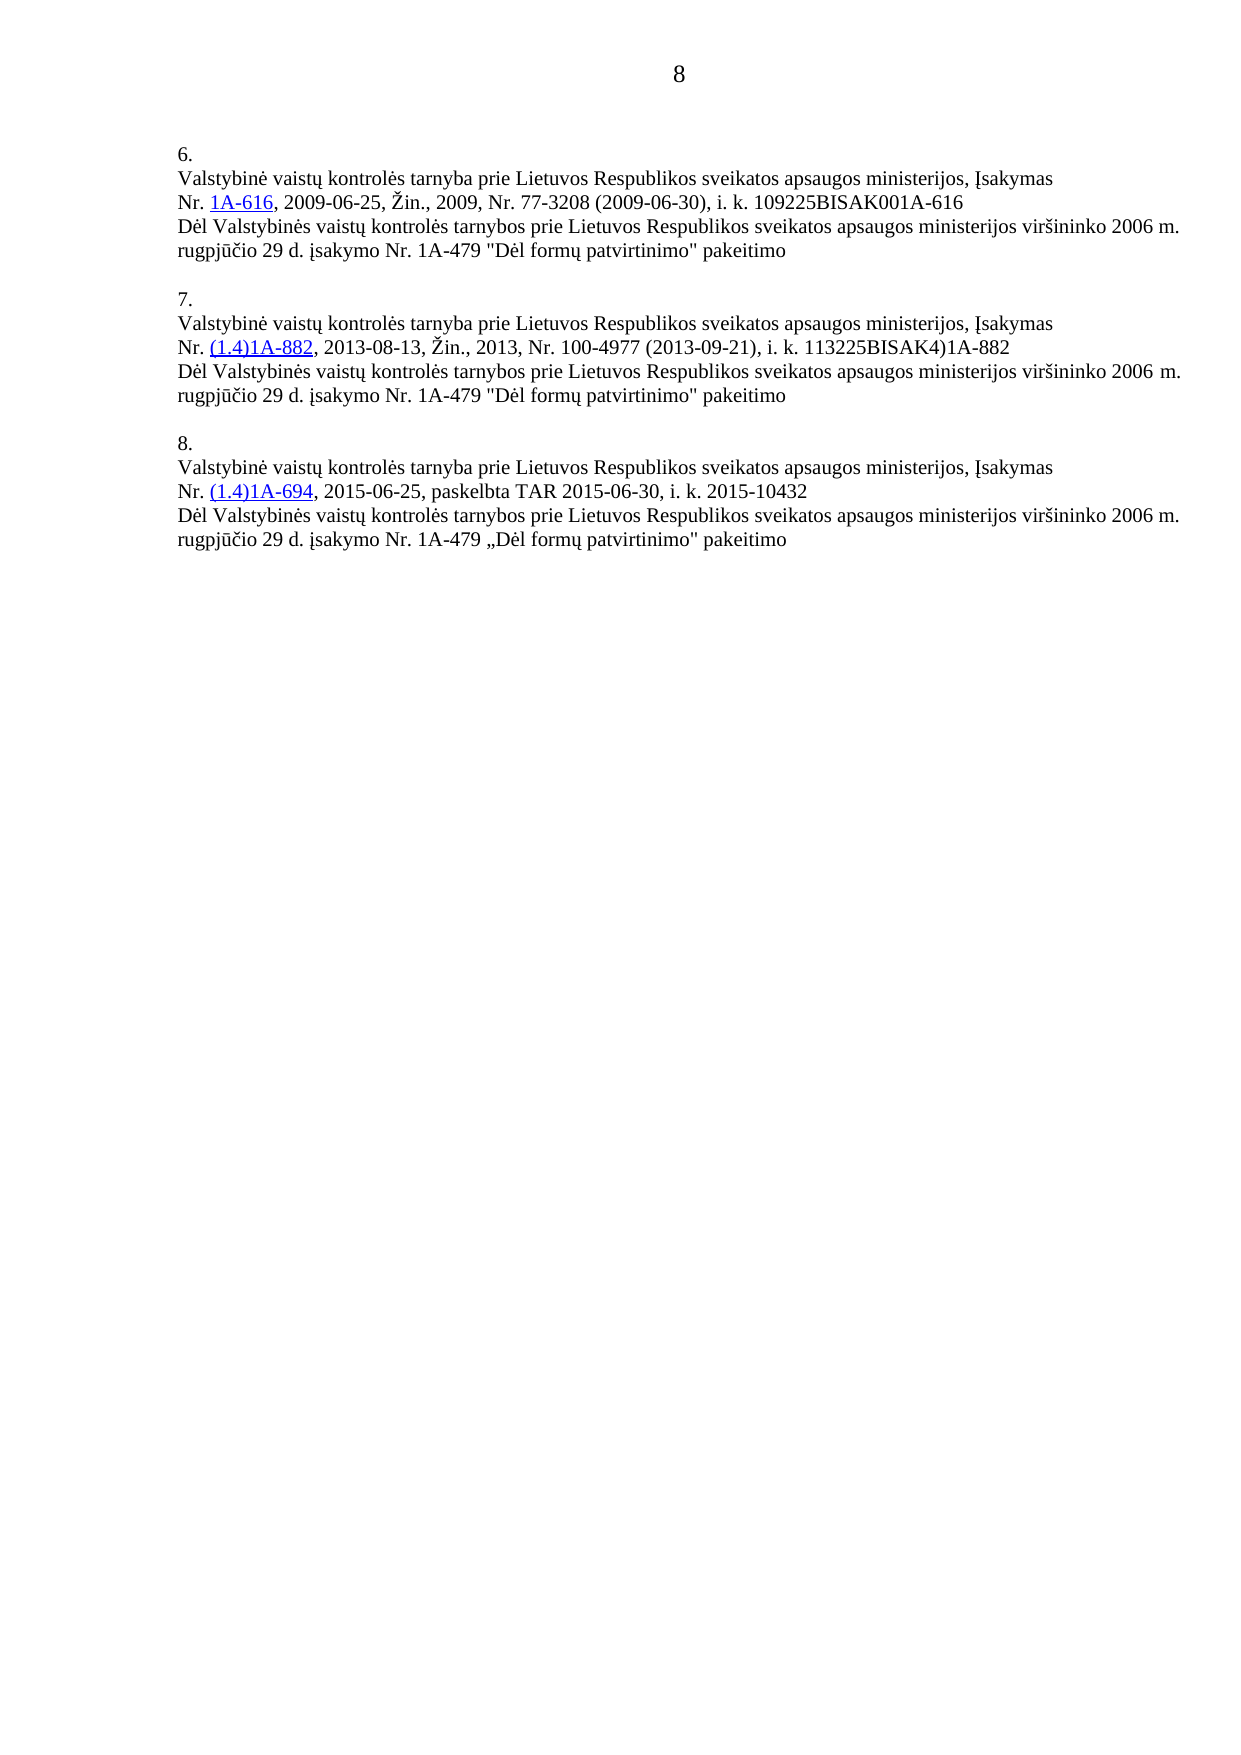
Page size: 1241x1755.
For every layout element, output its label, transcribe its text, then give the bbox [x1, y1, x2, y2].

text Nr. 1A-616, 2009-06-25, Žin., 2009, Nr. 77-3208 (2009-06-30), i. k. 109225BISAK001A-616 [177, 190, 1181, 214]
text 7. [177, 287, 1181, 311]
text Nr. (1.4)1A-694, 2015-06-25, paskelbta TAR 2015-06-30, i. k. 2015-10432 [177, 479, 1181, 503]
text Dėl Valstybinės vaistų kontrolės tarnybos prie Lietuvos Respublikos sveikatos apsaugos ministerijos viršininko 2006 m. rugpjūčio 29 d. įsakymo Nr. 1A-479 "Dėl formų patvirtinimo" pakeitimo [177, 359, 1181, 407]
text Valstybinė vaistų kontrolės tarnyba prie Lietuvos Respublikos sveikatos apsaugos ministerijos, Įsakymas [177, 311, 1181, 335]
text Dėl Valstybinės vaistų kontrolės tarnybos prie Lietuvos Respublikos sveikatos apsaugos ministerijos viršininko 2006 m. rugpjūčio 29 d. įsakymo Nr. 1A-479 „Dėl formų patvirtinimo" pakeitimo [177, 503, 1181, 551]
text Valstybinė vaistų kontrolės tarnyba prie Lietuvos Respublikos sveikatos apsaugos ministerijos, Įsakymas [177, 166, 1181, 190]
text 8. [177, 431, 1181, 455]
text Valstybinė vaistų kontrolės tarnyba prie Lietuvos Respublikos sveikatos apsaugos ministerijos, Įsakymas [177, 455, 1181, 479]
text Nr. (1.4)1A-882, 2013-08-13, Žin., 2013, Nr. 100-4977 (2013-09-21), i. k. 113225BISAK4)1A-882 [177, 335, 1181, 359]
text 6. [177, 142, 1181, 166]
text Dėl Valstybinės vaistų kontrolės tarnybos prie Lietuvos Respublikos sveikatos apsaugos ministerijos viršininko 2006 m. rugpjūčio 29 d. įsakymo Nr. 1A-479 "Dėl formų patvirtinimo" pakeitimo [177, 214, 1181, 262]
